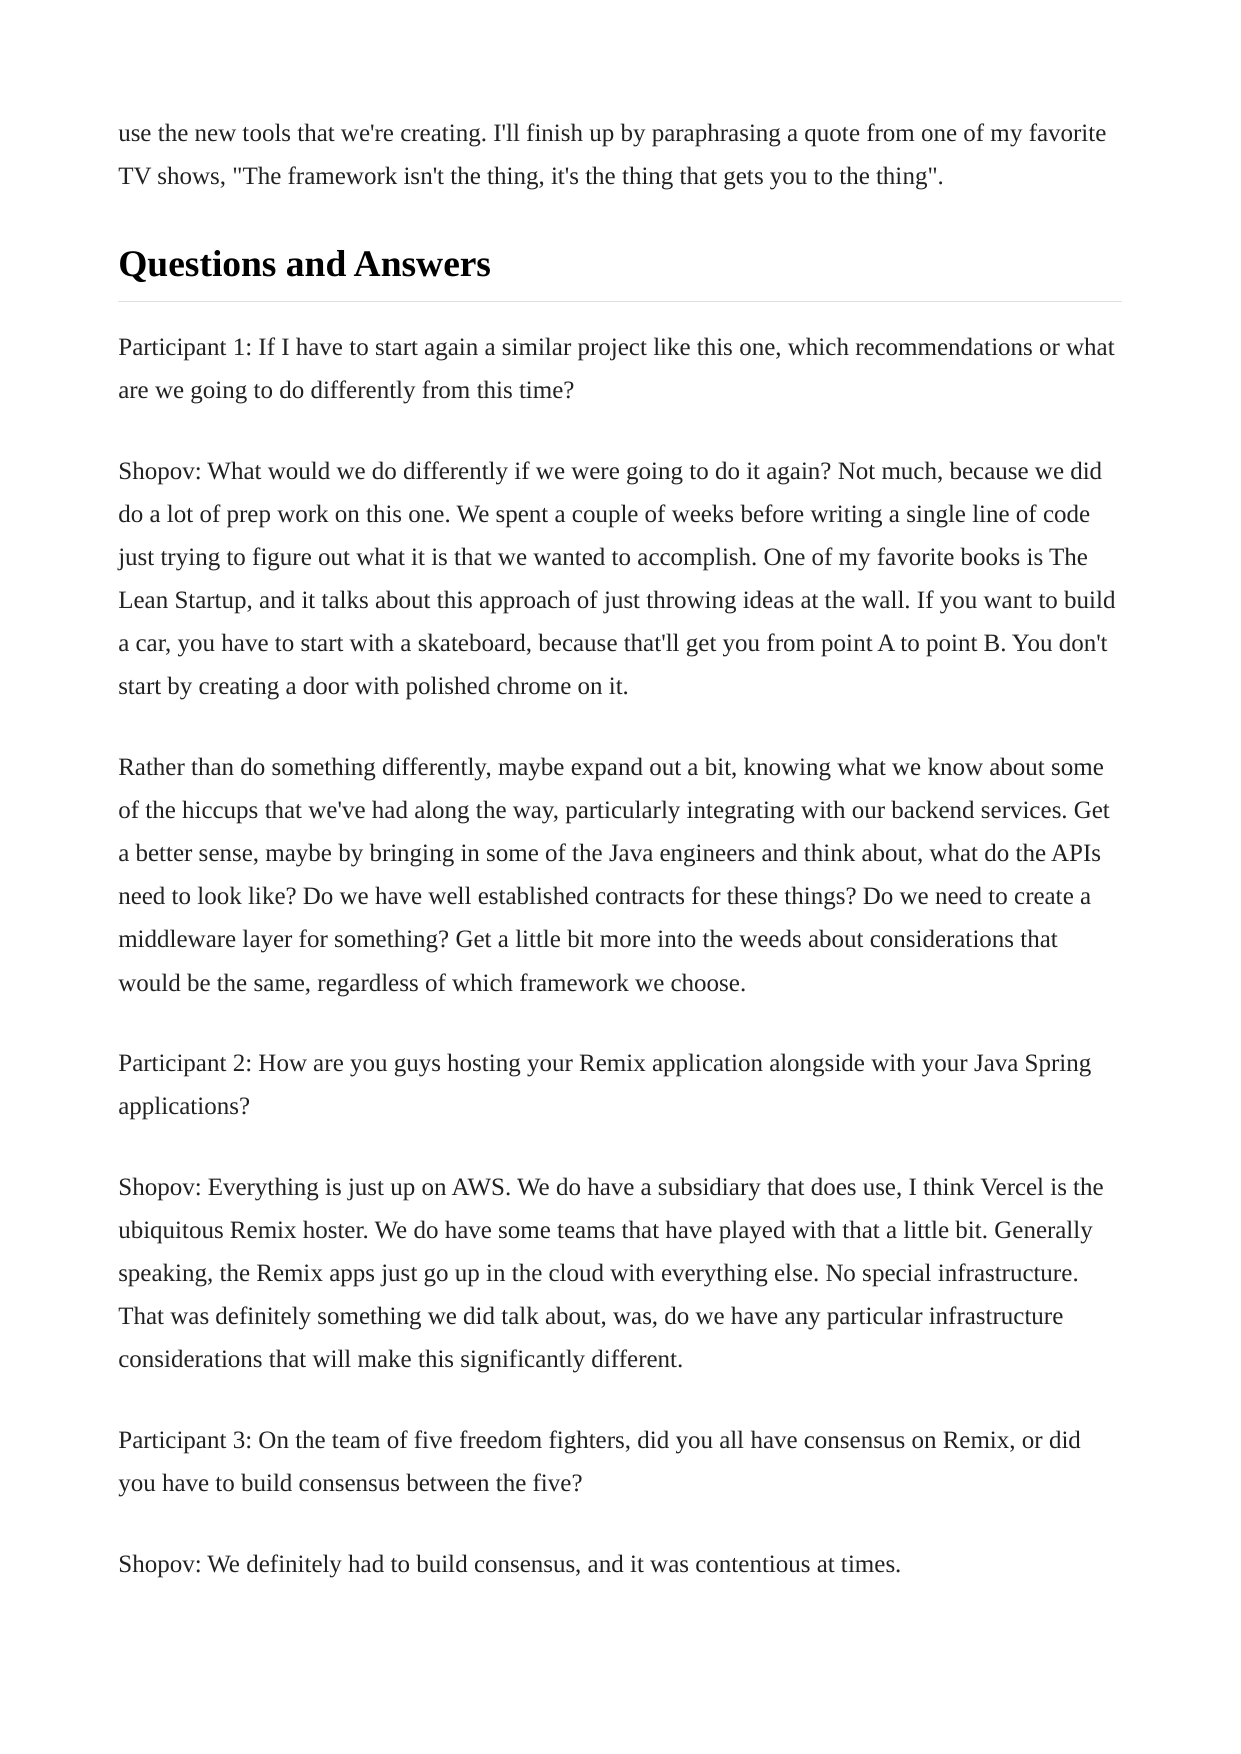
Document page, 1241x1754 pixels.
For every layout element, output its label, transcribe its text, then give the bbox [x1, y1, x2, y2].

text Participant 2: How are you guys hosting your Remix application alongside with your Java Spring applications? [118, 1048, 1122, 1120]
text Shopov: What would we do differently if we were going to do it again? Not much, because we did do a lot of prep work on this one. We spent a couple of weeks before writing a single line of code just trying to figure out what it is that we wanted to accomplish. One of my favorite books is The Lean Startup, and it talks about this approach of just throwing ideas at the wall. If you want to build a car, you have to start with a skateboard, because that'll get you from point A to point B. You don't start by creating a door with polished chrome on it. [118, 456, 1122, 700]
text Participant 3: On the team of five freedom fighters, did you all have consensus on Remix, or did you have to build consensus between the five? [118, 1425, 1122, 1497]
text use the new tools that we're creating. I'll finish up by paraphrasing a quote from one of my favorite TV shows, "The framework isn't the thing, it's the thing that gets you to the thing". [118, 118, 1122, 190]
text Shopov: We definitely had to build consensus, and it was contentious at times. [118, 1549, 1122, 1578]
text Shopov: Everything is just up on AWS. We do have a subsidiary that does use, I think Vercel is the ubiquitous Remix hoster. We do have some teams that have played with that a little bit. Generally speaking, the Remix apps just go up in the cloud with everything else. No special infrastructure. That was definitely something we did talk about, was, do we have any particular infrastructure considerations that will make this significantly different. [118, 1172, 1122, 1373]
text Participant 1: If I have to start again a similar project like this one, which recommendations or what are we going to do differently from this time? [118, 332, 1122, 404]
text Rather than do something differently, maybe expand out a bit, knowing what we know about some of the hiccups that we've had along the way, particularly integrating with our backend services. Get a better sense, maybe by bringing in some of the Java engineers and think about, what do the APIs need to look like? Do we have well established contracts for these things? Do we need to create a middleware layer for something? Get a little bit more into the weeds about considerations that would be the same, regardless of which framework we choose. [118, 752, 1122, 996]
subtitle Questions and Answers [118, 242, 1122, 301]
